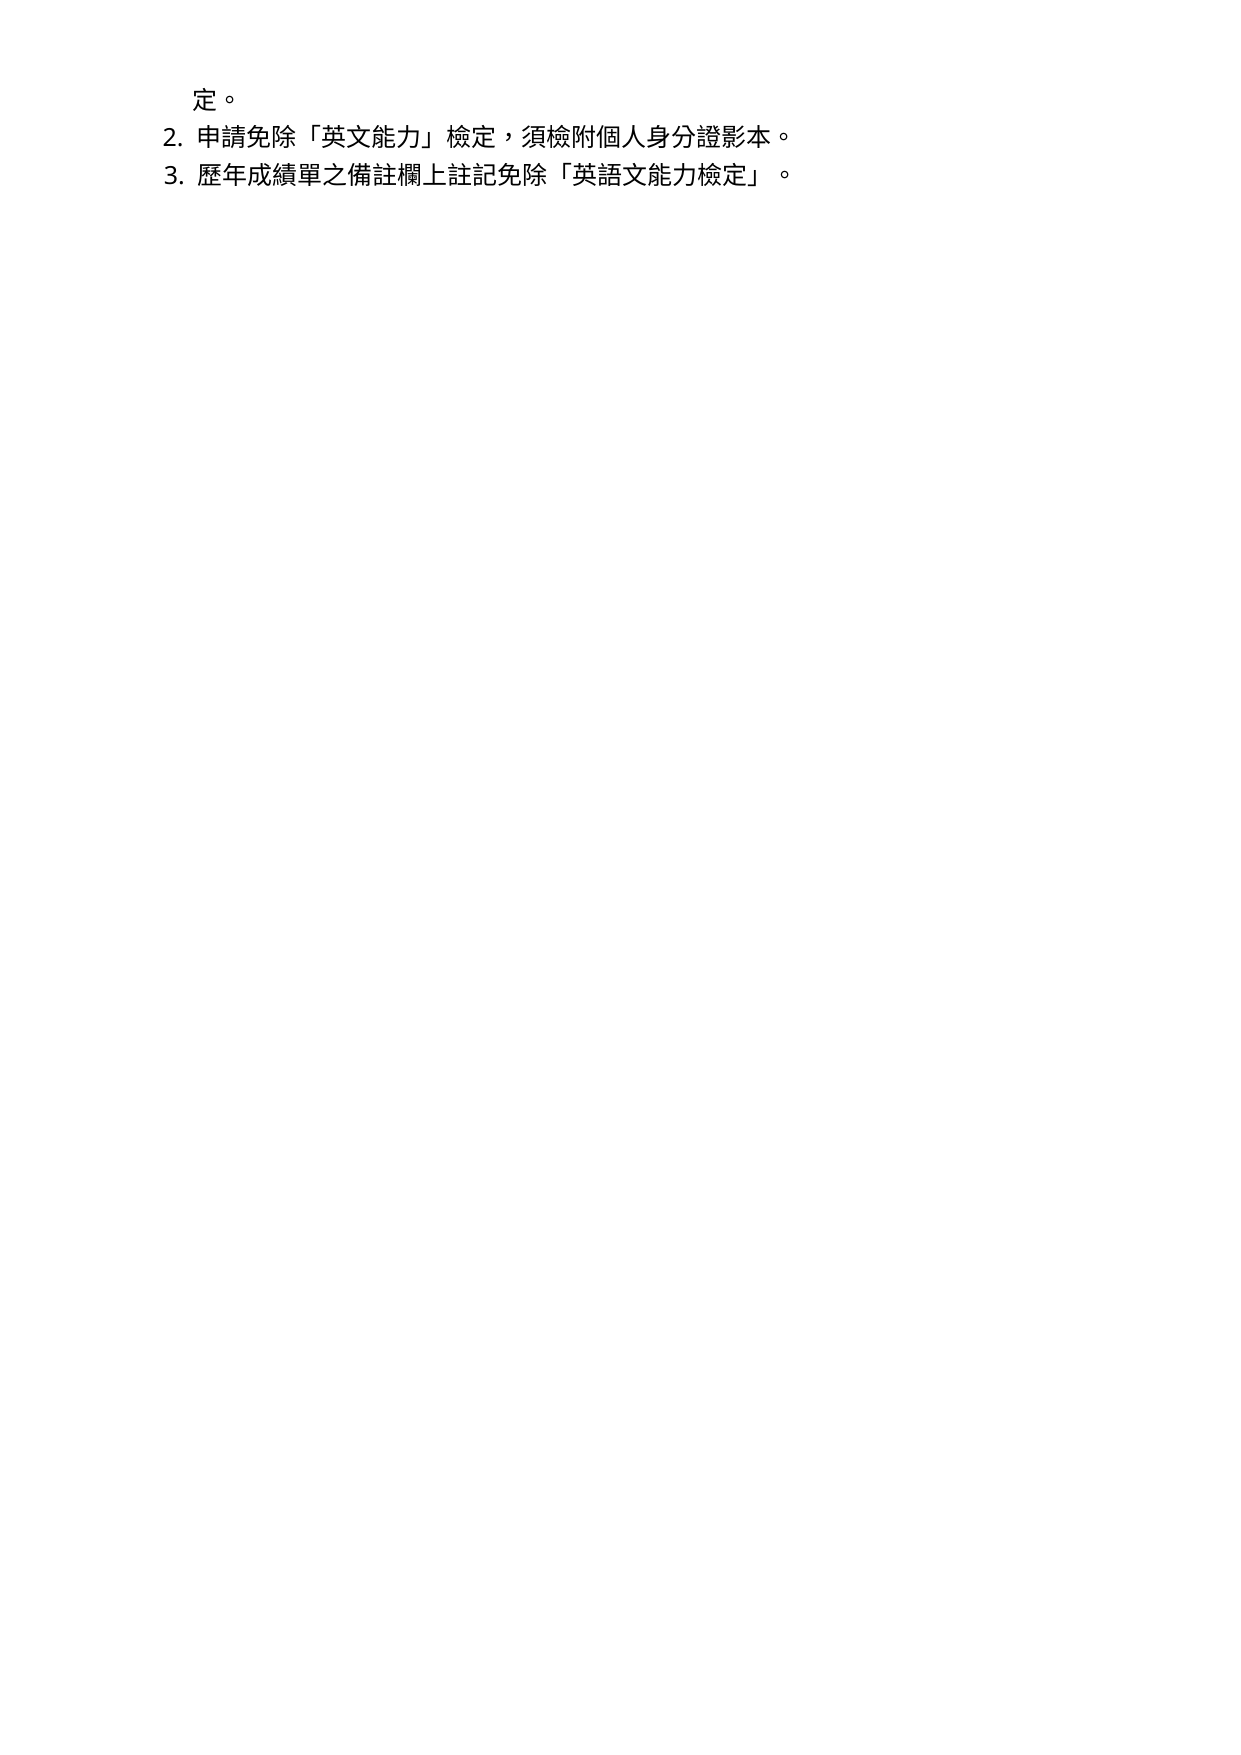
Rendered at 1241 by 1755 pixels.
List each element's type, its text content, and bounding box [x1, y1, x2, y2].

text 定。 [192, 79, 912, 117]
text 3. 歷年成績單之備註欄上註記免除「英語文能力檢定」。 [164, 154, 912, 192]
text 2. 申請免除「英文能力」檢定，須檢附個人身分證影本。 [162, 117, 912, 154]
